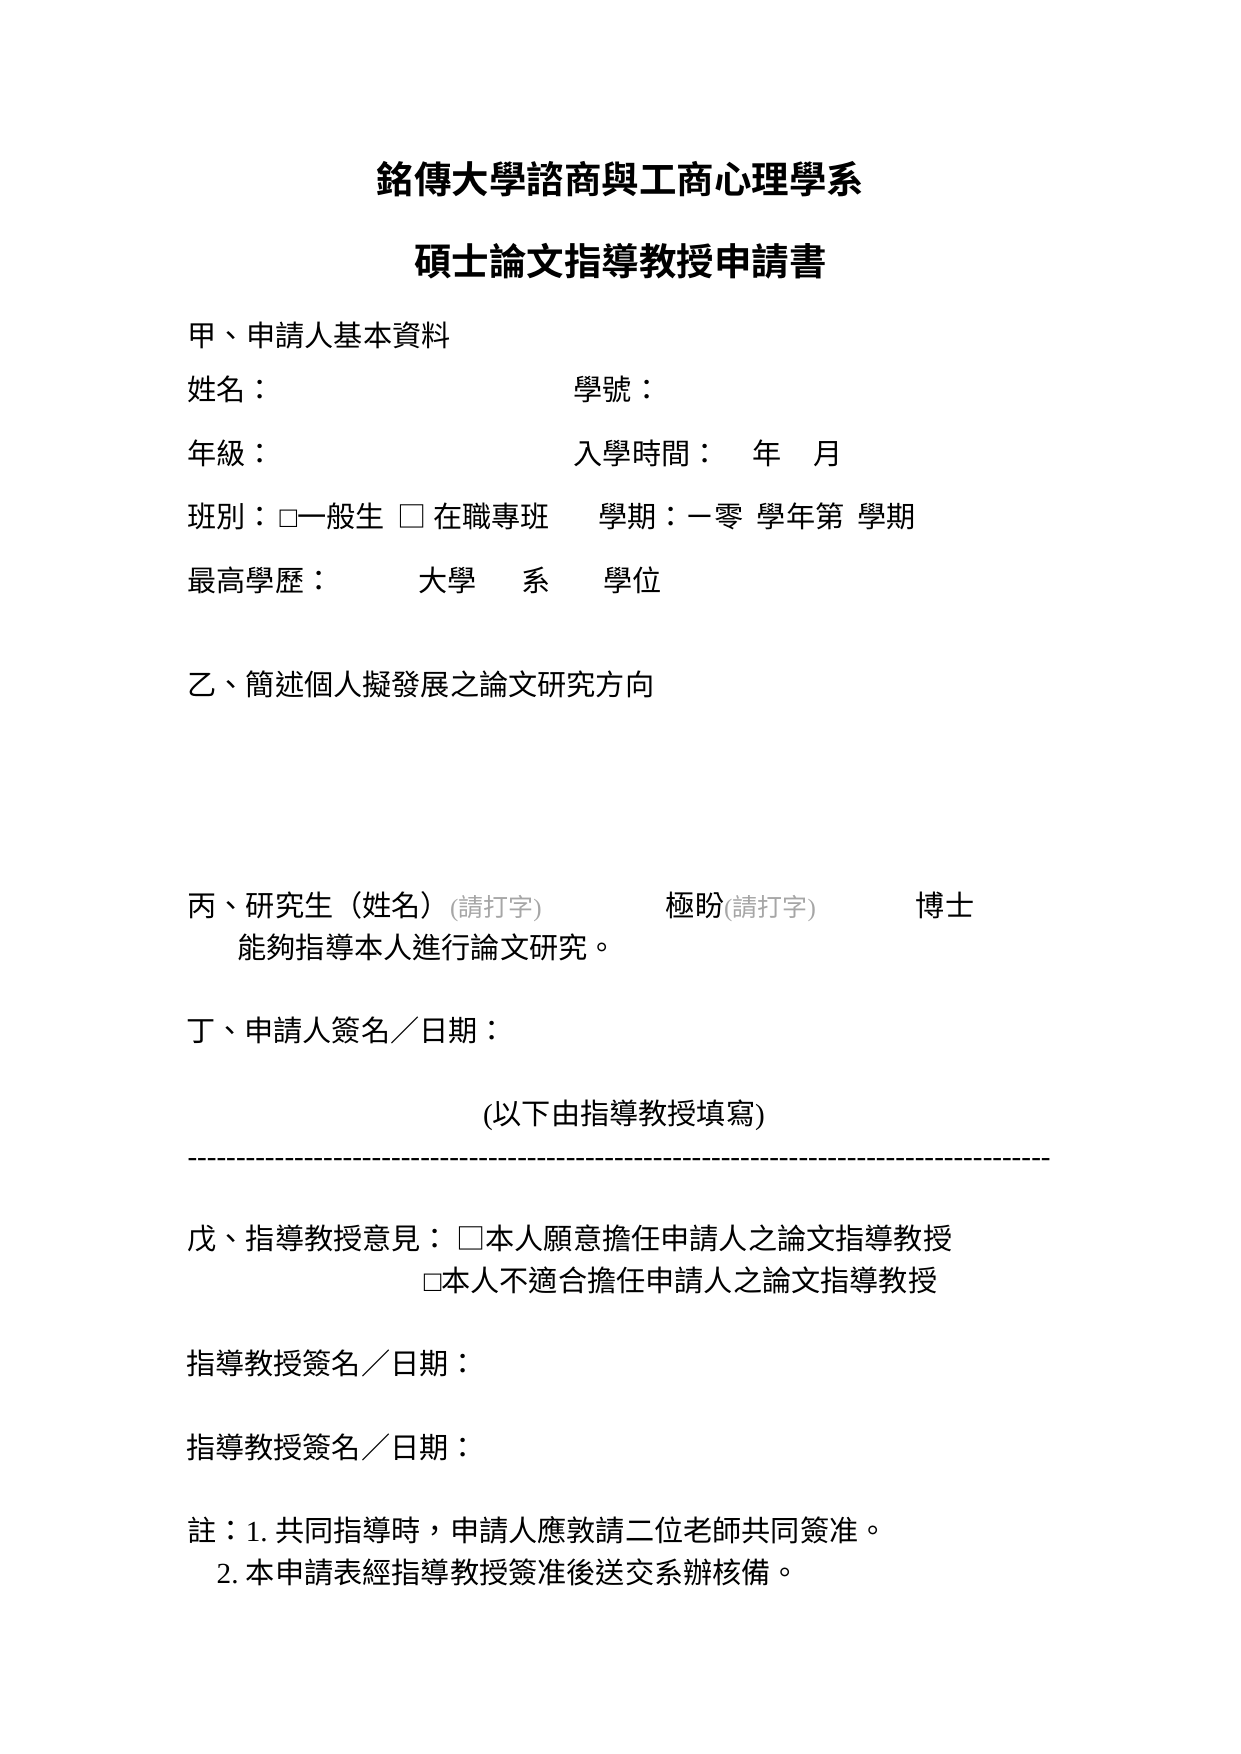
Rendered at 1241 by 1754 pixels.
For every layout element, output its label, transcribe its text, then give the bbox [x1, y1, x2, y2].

text 乙、簡述個人擬發展之論文研究方向 [187, 662, 1053, 704]
text 指導教授簽名／日期： [186, 1425, 1053, 1466]
text ----------------------------------------------------------------------------------------- [187, 1133, 1053, 1175]
text 銘傳大學諮商與工商心理學系 [187, 150, 1053, 204]
text 戊、指導教授意見： □本人願意擔任申請人之論文指導教授 [187, 1216, 1053, 1258]
text 指導教授簽名／日期： [186, 1341, 1053, 1383]
text (以下由指導教授填寫) [187, 1091, 1053, 1133]
text 姓名： 學號： [187, 367, 1068, 409]
text □本人不適合擔任申請人之論文指導教授 [187, 1258, 1053, 1300]
list 申請人基本資料 [187, 313, 1053, 354]
text 班別： □一般生 □ 在職專班 學期：ㄧ零 學年第 學期 [187, 494, 1053, 536]
text 碩士論文指導教授申請書 [187, 231, 1053, 286]
text 註：1. 共同指導時，申請人應敦請二位老師共同簽准。 [187, 1508, 1053, 1550]
text 能夠指導本人進行論文研究。 [187, 925, 1053, 966]
text 2. 本申請表經指導教授簽准後送交系辦核備。 [187, 1550, 1053, 1591]
text 丁、申請人簽名／日期： [186, 1008, 1053, 1050]
text 最高學歷： 大學 系 學位 [187, 557, 1053, 599]
text 丙、研究生（姓名）(請打字) 極盼(請打字) 博士 [187, 883, 1053, 925]
text 年級： 入學時間： 年 月 [187, 430, 1053, 473]
